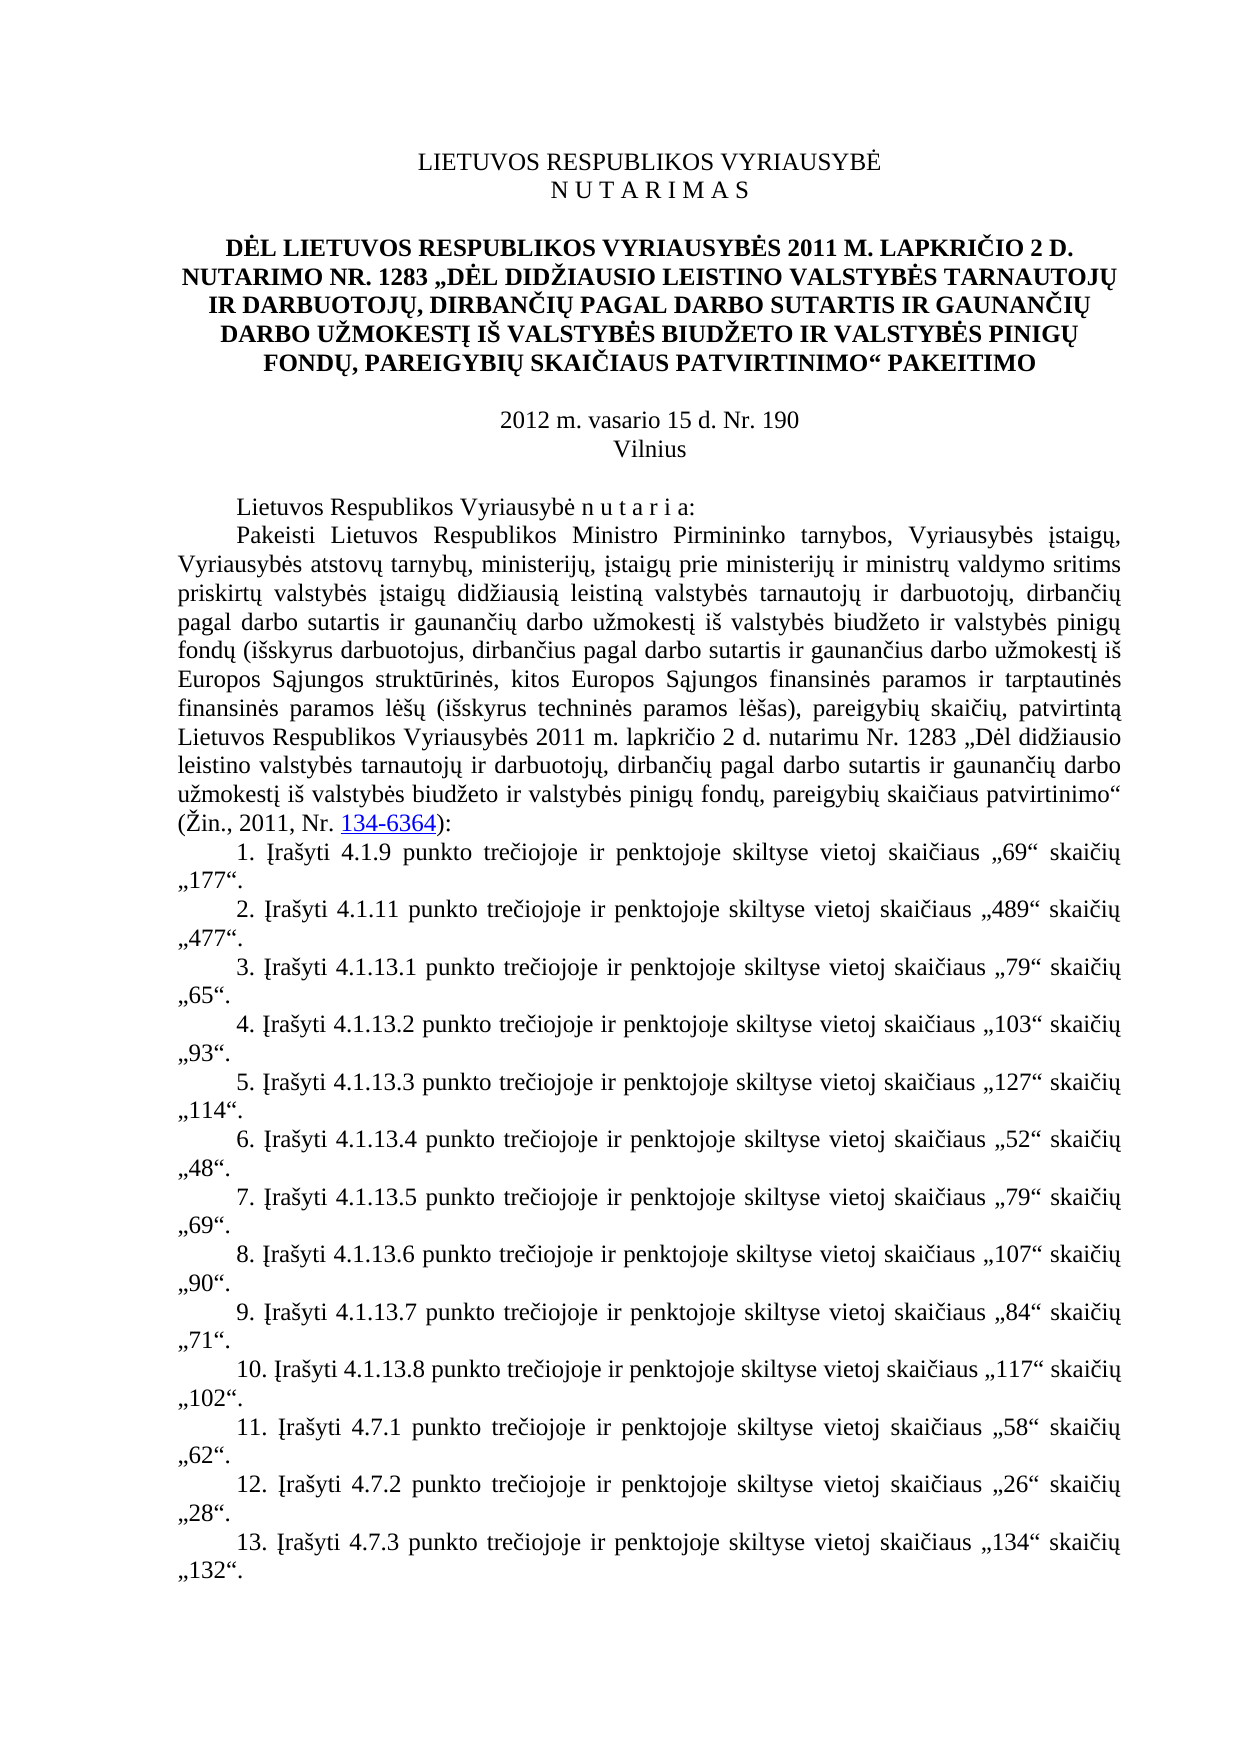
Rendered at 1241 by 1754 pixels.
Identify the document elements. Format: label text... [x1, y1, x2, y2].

text 7. Įrašyti 4.1.13.5 punkto trečiojoje ir penktojoje skiltyse vietoj skaičiaus „79“ skaičių „69“. [177, 1182, 1122, 1239]
text 11. Įrašyti 4.7.1 punkto trečiojoje ir penktojoje skiltyse vietoj skaičiaus „58“ skaičių „62“. [177, 1412, 1122, 1469]
text DĖL Lietuvos Respublikos VYRIAUSYBĖS 2011 m. lapkričio 2 d. NUTARIMO Nr. 1283 „DĖL DIDŽIAUSIO LEISTINO VALSTYBĖS TARNAUTOJŲ IR DARBUOTOJŲ, DIRBANČIŲ PAGAL DARBO SUTARTIS IR GAUNANČIŲ DARBO UŽMOKESTĮ IŠ VALSTYBĖS BIUDŽETO IR VALSTYBĖS PINIGŲ FONDŲ, PAREIGYBIŲ SKAIČIAUS PATVIRTINIMO“ pakeitimo [177, 233, 1122, 377]
text N U T A R I M A S [177, 176, 1122, 204]
text 9. Įrašyti 4.1.13.7 punkto trečiojoje ir penktojoje skiltyse vietoj skaičiaus „84“ skaičių „71“. [177, 1297, 1122, 1354]
text 6. Įrašyti 4.1.13.4 punkto trečiojoje ir penktojoje skiltyse vietoj skaičiaus „52“ skaičių „48“. [177, 1124, 1122, 1182]
text 13. Įrašyti 4.7.3 punkto trečiojoje ir penktojoje skiltyse vietoj skaičiaus „134“ skaičių „132“. [177, 1527, 1122, 1584]
text Lietuvos Respublikos Vyriausybė nutaria: [177, 492, 1122, 521]
text 1. Įrašyti 4.1.9 punkto trečiojoje ir penktojoje skiltyse vietoj skaičiaus „69“ skaičių „177“. [177, 837, 1122, 894]
text 4. Įrašyti 4.1.13.2 punkto trečiojoje ir penktojoje skiltyse vietoj skaičiaus „103“ skaičių „93“. [177, 1009, 1122, 1067]
text Pakeisti Lietuvos Respublikos Ministro Pirmininko tarnybos, Vyriausybės įstaigų, Vyriausybės atstovų tarnybų, ministerijų, įstaigų prie ministerijų ir ministrų valdymo sritims priskirtų valstybės įstaigų didžiausią leistiną valstybės tarnautojų ir darbuotojų, dirbančių pagal darbo sutartis ir gaunančių darbo užmokestį iš valstybės biudžeto ir valstybės pinigų fondų (išskyrus darbuotojus, dirbančius pagal darbo sutartis ir gaunančius darbo užmokestį iš Europos Sąjungos struktūrinės, kitos Europos Sąjungos finansinės paramos ir tarptautinės finansinės paramos lėšų (išskyrus techninės paramos lėšas), pareigybių skaičių, patvirtintą Lietuvos Respublikos Vyriausybės 2011 m. lapkričio 2 d. nutarimu Nr. 1283 „Dėl didžiausio leistino valstybės tarnautojų ir darbuotojų, dirbančių pagal darbo sutartis ir gaunančių darbo užmokestį iš valstybės biudžeto ir valstybės pinigų fondų, pareigybių skaičiaus patvirtinimo“ (Žin., 2011, Nr. 134-6364): [177, 521, 1122, 837]
text 5. Įrašyti 4.1.13.3 punkto trečiojoje ir penktojoje skiltyse vietoj skaičiaus „127“ skaičių „114“. [177, 1067, 1122, 1124]
text 2. Įrašyti 4.1.11 punkto trečiojoje ir penktojoje skiltyse vietoj skaičiaus „489“ skaičių „477“. [177, 894, 1122, 952]
text Vilnius [177, 434, 1122, 463]
text 12. Įrašyti 4.7.2 punkto trečiojoje ir penktojoje skiltyse vietoj skaičiaus „26“ skaičių „28“. [177, 1469, 1122, 1527]
text 10. Įrašyti 4.1.13.8 punkto trečiojoje ir penktojoje skiltyse vietoj skaičiaus „117“ skaičių „102“. [177, 1354, 1122, 1412]
text 8. Įrašyti 4.1.13.6 punkto trečiojoje ir penktojoje skiltyse vietoj skaičiaus „107“ skaičių „90“. [177, 1239, 1122, 1297]
text LIETUVOS RESPUBLIKOS VYRIAUSYBĖ [177, 147, 1122, 176]
text 2012 m. vasario 15 d. Nr. 190 [177, 406, 1122, 434]
text 3. Įrašyti 4.1.13.1 punkto trečiojoje ir penktojoje skiltyse vietoj skaičiaus „79“ skaičių „65“. [177, 952, 1122, 1009]
